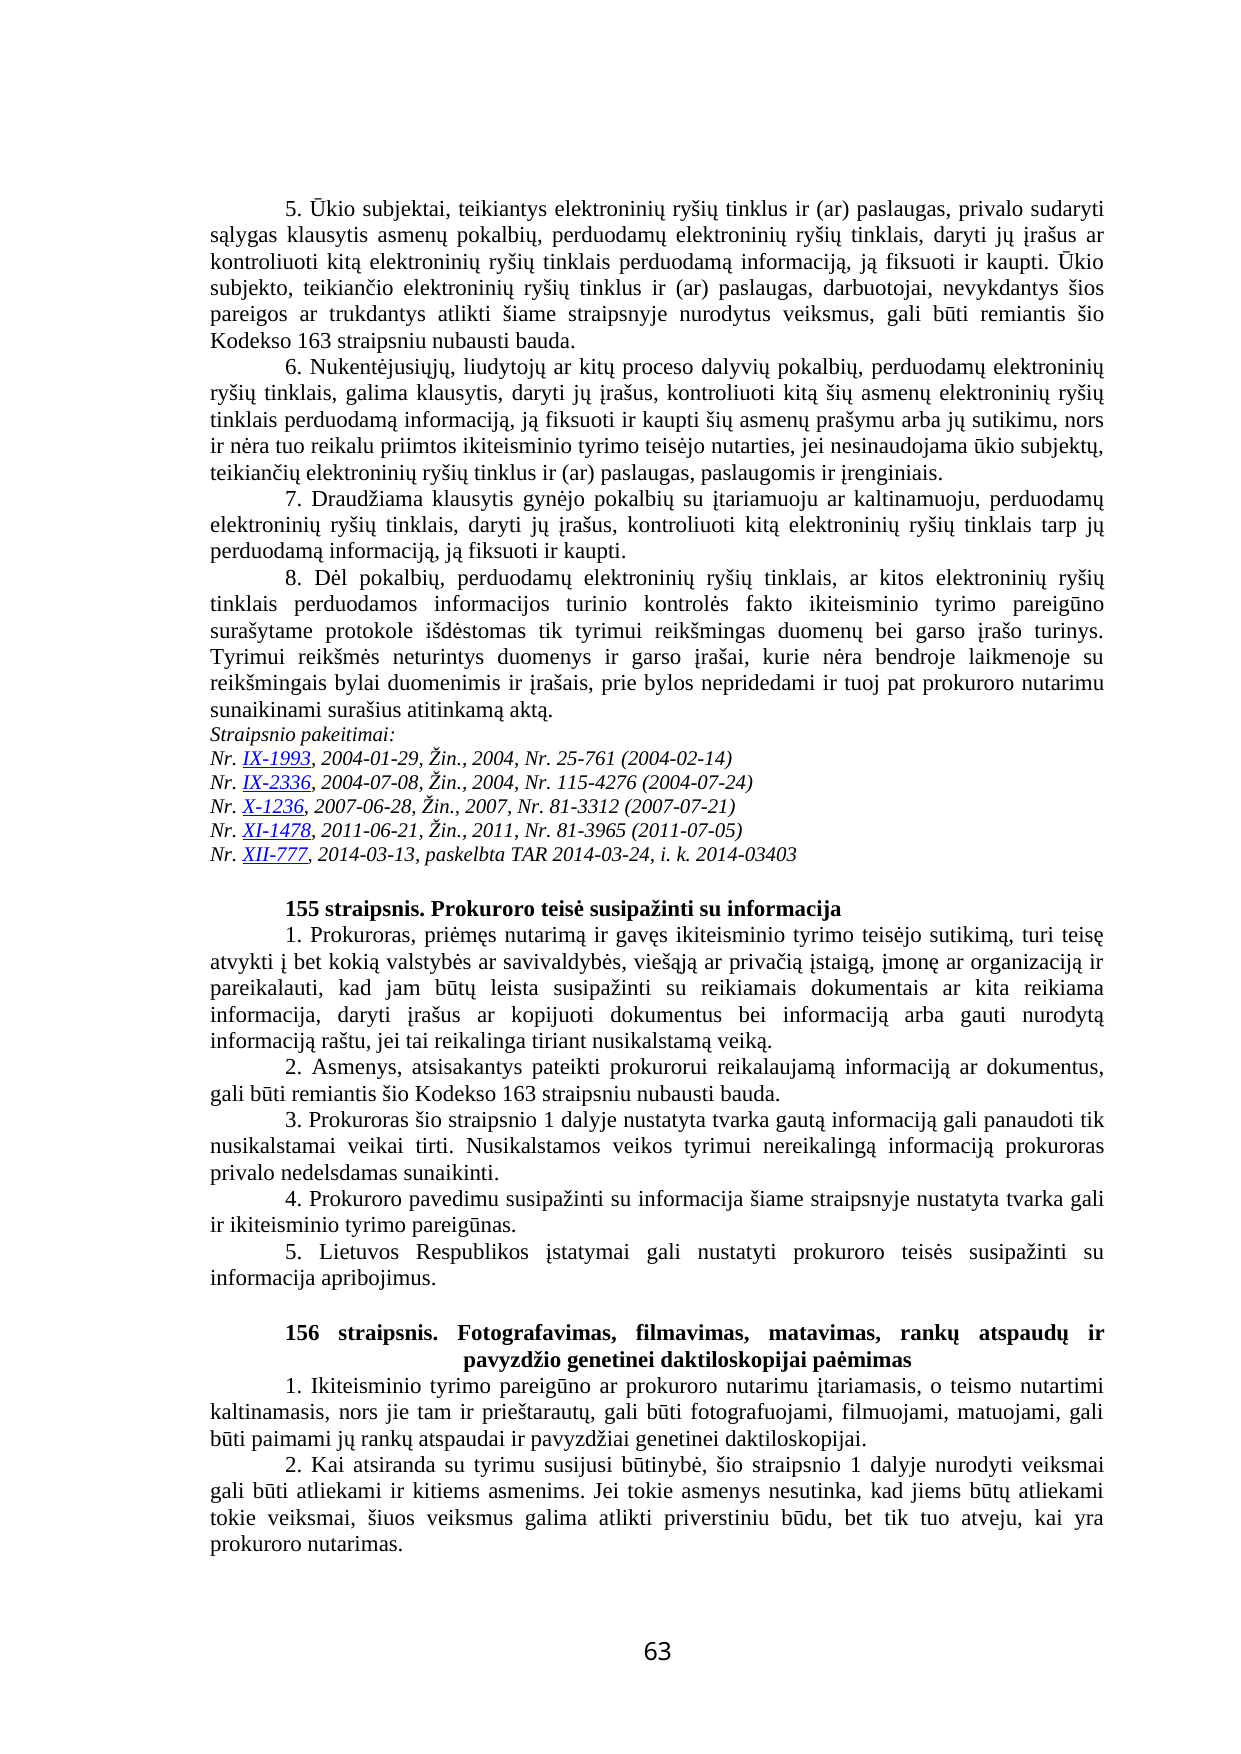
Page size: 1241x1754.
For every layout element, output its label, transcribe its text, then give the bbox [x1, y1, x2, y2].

text 4. Prokuroro pavedimu susipažinti su informacija šiame straipsnyje nustatyta tvarka gali ir ikiteisminio tyrimo pareigūnas. [210, 1185, 1106, 1238]
text 7. Draudžiama klausytis gynėjo pokalbių su įtariamuoju ar kaltinamuoju, perduodamų elektroninių ryšių tinklais, daryti jų įrašus, kontroliuoti kitą elektroninių ryšių tinklais tarp jų perduodamą informaciją, ją fiksuoti ir kaupti. [210, 485, 1106, 564]
text 1. Ikiteisminio tyrimo pareigūno ar prokuroro nutarimu įtariamasis, o teismo nutartimi kaltinamasis, nors jie tam ir prieštarautų, gali būti fotografuojami, filmuojami, matuojami, gali būti paimami jų rankų atspaudai ir pavyzdžiai genetinei daktiloskopijai. [210, 1372, 1106, 1451]
text 3. Prokuroras šio straipsnio 1 dalyje nustatyta tvarka gautą informaciją gali panaudoti tik nusikalstamai veikai tirti. Nusikalstamos veikos tyrimui nereikalingą informaciją prokuroras privalo nedelsdamas sunaikinti. [210, 1106, 1106, 1185]
text 1. Prokuroras, priėmęs nutarimą ir gavęs ikiteisminio tyrimo teisėjo sutikimą, turi teisę atvykti į bet kokią valstybės ar savivaldybės, viešąją ar privačią įstaigą, įmonę ar organizaciją ir pareikalauti, kad jam būtų leista susipažinti su reikiamais dokumentais ar kita reikiama informacija, daryti įrašus ar kopijuoti dokumentus bei informaciją arba gauti nurodytą informaciją raštu, jei tai reikalinga tiriant nusikalstamą veiką. [210, 922, 1106, 1053]
text 5. Ūkio subjektai, teikiantys elektroninių ryšių tinklus ir (ar) paslaugas, privalo sudaryti sąlygas klausytis asmenų pokalbių, perduodamų elektroninių ryšių tinklais, daryti jų įrašus ar kontroliuoti kitą elektroninių ryšių tinklais perduodamą informaciją, ją fiksuoti ir kaupti. Ūkio subjekto, teikiančio elektroninių ryšių tinklus ir (ar) paslaugas, darbuotojai, nevykdantys šios pareigos ar trukdantys atlikti šiame straipsnyje nurodytus veiksmus, gali būti remiantis šio Kodekso 163 straipsniu nubausti bauda. [210, 195, 1106, 353]
text 5. Lietuvos Respublikos įstatymai gali nustatyti prokuroro teisės susipažinti su informacija apribojimus. [210, 1238, 1106, 1291]
text Nr. XII-777, 2014-03-13, paskelbta TAR 2014-03-24, i. k. 2014-03403 [210, 842, 1106, 866]
text Straipsnio pakeitimai: [210, 722, 1106, 746]
text 6. Nukentėjusiųjų, liudytojų ar kitų proceso dalyvių pokalbių, perduodamų elektroninių ryšių tinklais, galima klausytis, daryti jų įrašus, kontroliuoti kitą šių asmenų elektroninių ryšių tinklais perduodamą informaciją, ją fiksuoti ir kaupti šių asmenų prašymu arba jų sutikimu, nors ir nėra tuo reikalu priimtos ikiteisminio tyrimo teisėjo nutarties, jei nesinaudojama ūkio subjektų, teikiančių elektroninių ryšių tinklus ir (ar) paslaugas, paslaugomis ir įrenginiais. [210, 353, 1106, 485]
text Nr. X-1236, 2007-06-28, Žin., 2007, Nr. 81-3312 (2007-07-21) [210, 794, 1106, 818]
text 2. Asmenys, atsisakantys pateikti prokurorui reikalaujamą informaciją ar dokumentus, gali būti remiantis šio Kodekso 163 straipsniu nubausti bauda. [210, 1053, 1106, 1106]
text Nr. IX-2336, 2004-07-08, Žin., 2004, Nr. 115-4276 (2004-07-24) [210, 770, 1106, 794]
text 8. Dėl pokalbių, perduodamų elektroninių ryšių tinklais, ar kitos elektroninių ryšių tinklais perduodamos informacijos turinio kontrolės fakto ikiteisminio tyrimo pareigūno surašytame protokole išdėstomas tik tyrimui reikšmingas duomenų bei garso įrašo turinys. Tyrimui reikšmės neturintys duomenys ir garso įrašai, kurie nėra bendroje laikmenoje su reikšmingais bylai duomenimis ir įrašais, prie bylos nepridedami ir tuoj pat prokuroro nutarimu sunaikinami surašius atitinkamą aktą. [210, 564, 1106, 722]
text 156 straipsnis. Fotografavimas, filmavimas, matavimas, rankų atspaudų ir pavyzdžio genetinei daktiloskopijai paėmimas [285, 1319, 1106, 1372]
text 2. Kai atsiranda su tyrimu susijusi būtinybė, šio straipsnio 1 dalyje nurodyti veiksmai gali būti atliekami ir kitiems asmenims. Jei tokie asmenys nesutinka, kad jiems būtų atliekami tokie veiksmai, šiuos veiksmus galima atlikti priverstiniu būdu, bet tik tuo atveju, kai yra prokuroro nutarimas. [210, 1451, 1106, 1556]
text 155 straipsnis. Prokuroro teisė susipažinti su informacija [210, 895, 1106, 922]
text Nr. IX-1993, 2004-01-29, Žin., 2004, Nr. 25-761 (2004-02-14) [210, 746, 1106, 770]
text Nr. XI-1478, 2011-06-21, Žin., 2011, Nr. 81-3965 (2011-07-05) [210, 818, 1106, 842]
